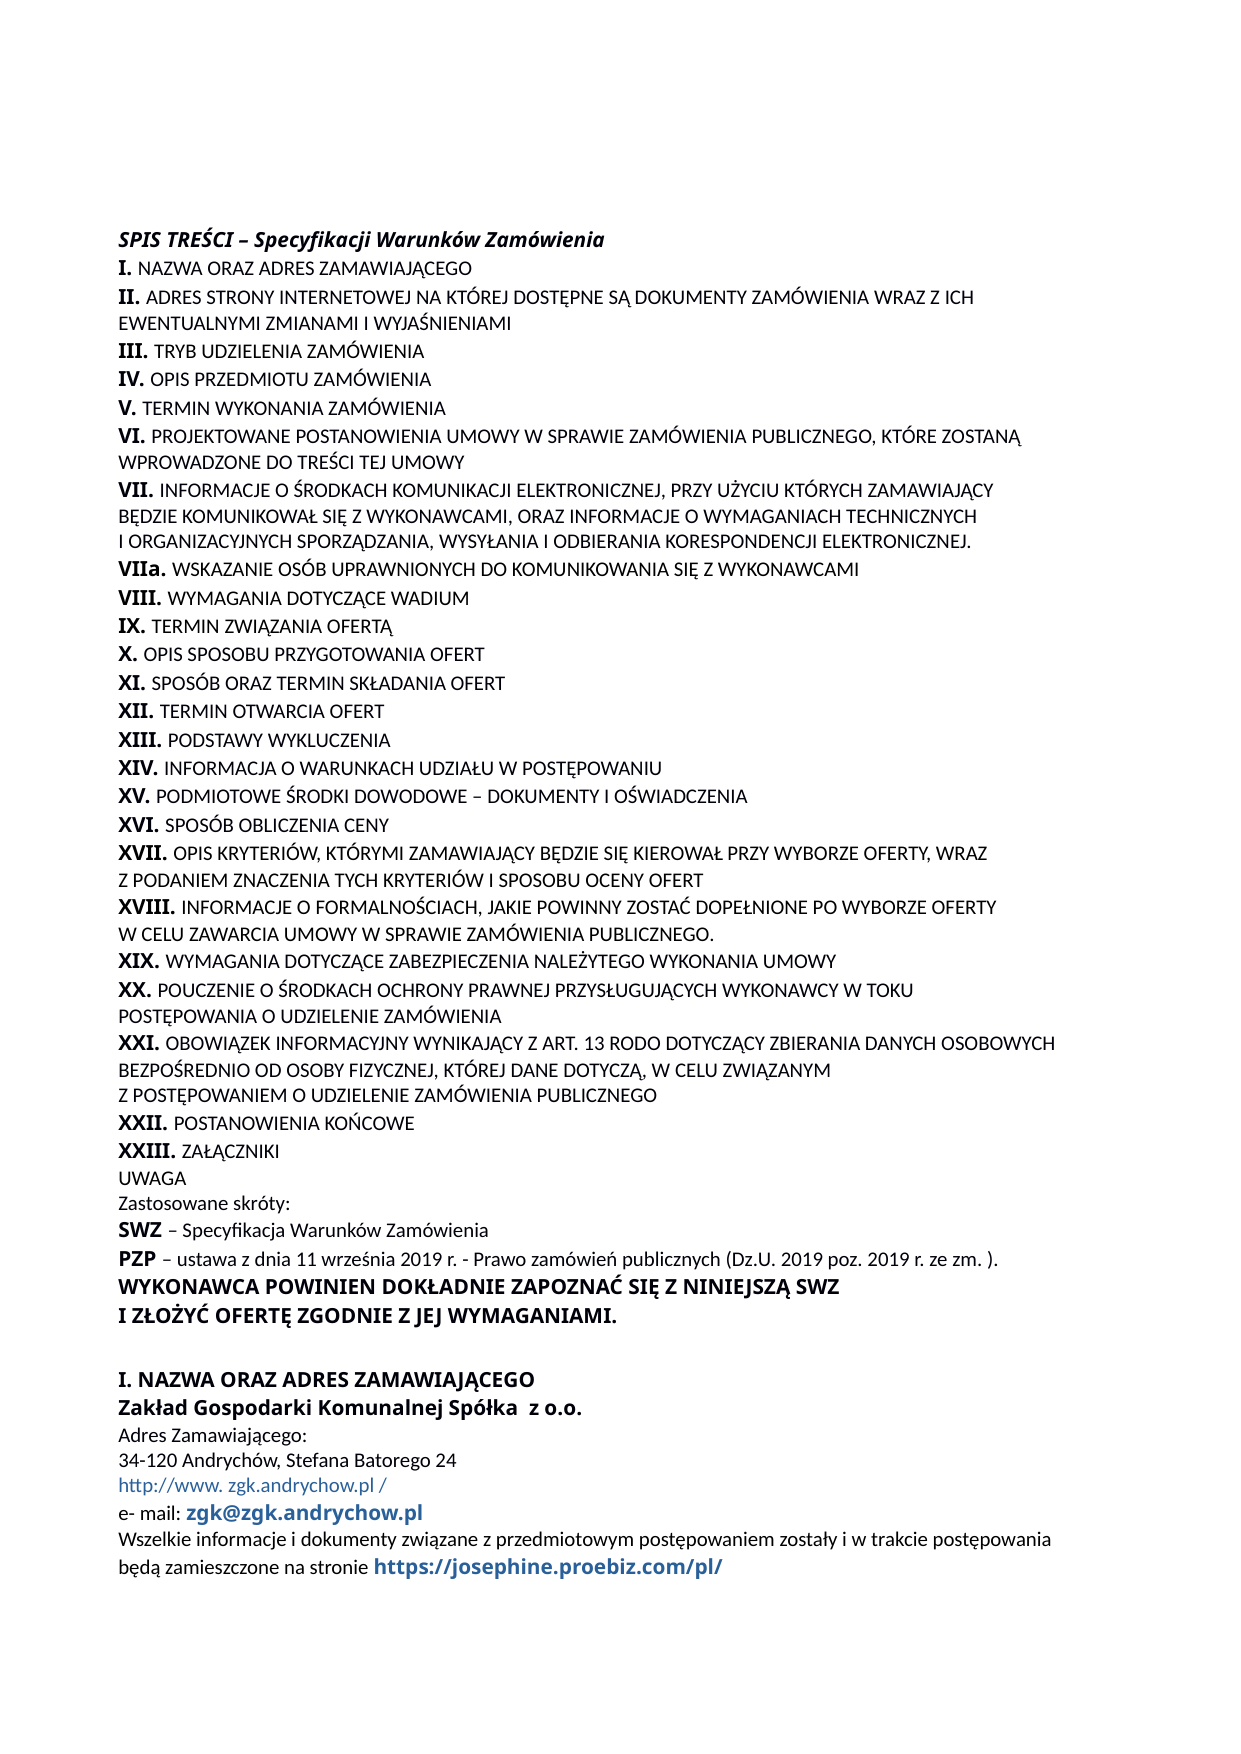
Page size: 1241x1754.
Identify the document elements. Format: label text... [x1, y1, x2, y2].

text Wszelkie informacje i dokumenty związane z przedmiotowym postępowaniem zostały i w trakcie postępowania [118, 1526, 1122, 1552]
text XX. POUCZENIE O ŚRODKACH OCHRONY PRAWNEJ PRZYSŁUGUJĄCYCH WYKONAWCY W TOKU [118, 975, 1122, 1003]
text II. ADRES STRONY INTERNETOWEJ NA KTÓREJ DOSTĘPNE SĄ DOKUMENTY ZAMÓWIENIA WRAZ Z ICH [118, 282, 1122, 310]
text EWENTUALNYMI ZMIANAMI I WYJAŚNIENIAMI [118, 310, 1122, 336]
text BĘDZIE KOMUNIKOWAŁ SIĘ Z WYKONAWCAMI, ORAZ INFORMACJE O WYMAGANIACH TECHNICZNYCH [118, 503, 1122, 529]
text XVIII. INFORMACJE O FORMALNOŚCIACH, JAKIE POWINNY ZOSTAĆ DOPEŁNIONE PO WYBORZE OFERTY [118, 892, 1122, 921]
text XI. SPOSÓB ORAZ TERMIN SKŁADANIA OFERT [118, 668, 1122, 696]
text I. NAZWA ORAZ ADRES ZAMAWIAJĄCEGO [118, 253, 1122, 282]
text UWAGA [118, 1165, 1122, 1190]
text WPROWADZONE DO TREŚCI TEJ UMOWY [118, 449, 1122, 475]
text Z PODANIEM ZNACZENIA TYCH KRYTERIÓW I SPOSOBU OCENY OFERT [118, 867, 1122, 892]
text XXI. OBOWIĄZEK INFORMACYJNY WYNIKAJĄCY Z ART. 13 RODO DOTYCZĄCY ZBIERANIA DANYCH OSOBOWYCH [118, 1028, 1122, 1057]
text IV. OPIS PRZEDMIOTU ZAMÓWIENIA [118, 364, 1122, 393]
text XXII. POSTANOWIENIA KOŃCOWE [118, 1108, 1122, 1136]
text XV. PODMIOTOWE ŚRODKI DOWODOWE – DOKUMENTY I OŚWIADCZENIA [118, 782, 1122, 810]
text X. OPIS SPOSOBU PRZYGOTOWANIA OFERT [118, 639, 1122, 668]
text XVII. OPIS KRYTERIÓW, KTÓRYMI ZAMAWIAJĄCY BĘDZIE SIĘ KIEROWAŁ PRZY WYBORZE OFERTY, WRAZ [118, 838, 1122, 867]
text VIIa. WSKAZANIE OSÓB UPRAWNIONYCH DO KOMUNIKOWANIA SIĘ Z WYKONAWCAMI [118, 554, 1122, 583]
text W CELU ZAWARCIA UMOWY W SPRAWIE ZAMÓWIENIA PUBLICZNEGO. [118, 921, 1122, 946]
text e- mail: zgk@zgk.andrychow.pl [118, 1498, 1122, 1526]
text IX. TERMIN ZWIĄZANIA OFERTĄ [118, 611, 1122, 639]
text XIX. WYMAGANIA DOTYCZĄCE ZABEZPIECZENIA NALEŻYTEGO WYKONANIA UMOWY [118, 946, 1122, 975]
text SWZ – Specyfikacja Warunków Zamówienia [118, 1216, 1122, 1244]
text VIII. WYMAGANIA DOTYCZĄCE WADIUM [118, 583, 1122, 611]
text XIII. PODSTAWY WYKLUCZENIA [118, 725, 1122, 753]
text Zastosowane skróty: [118, 1190, 1122, 1216]
text Adres Zamawiającego: [118, 1422, 1122, 1447]
text VII. INFORMACJE O ŚRODKACH KOMUNIKACJI ELEKTRONICZNEJ, PRZY UŻYCIU KTÓRYCH ZAMAWIAJĄCY [118, 475, 1122, 503]
text I ZŁOŻYĆ OFERTĘ ZGODNIE Z JEJ WYMAGANIAMI. [118, 1301, 1122, 1329]
text POSTĘPOWANIA O UDZIELENIE ZAMÓWIENIA [118, 1003, 1122, 1028]
text WYKONAWCA POWINIEN DOKŁADNIE ZAPOZNAĆ SIĘ Z NINIEJSZĄ SWZ [118, 1272, 1122, 1301]
text BEZPOŚREDNIO OD OSOBY FIZYCZNEJ, KTÓREJ DANE DOTYCZĄ, W CELU ZWIĄZANYM [118, 1057, 1122, 1082]
text Zakład Gospodarki Komunalnej Spółka z o.o. [118, 1393, 1122, 1422]
text V. TERMIN WYKONANIA ZAMÓWIENIA [118, 393, 1122, 421]
text I. NAZWA ORAZ ADRES ZAMAWIAJĄCEGO [118, 1365, 1122, 1393]
text XII. TERMIN OTWARCIA OFERT [118, 696, 1122, 725]
text PZP – ustawa z dnia 11 września 2019 r. - Prawo zamówień publicznych (Dz.U. 2019 poz. 2019 r. ze zm. ). [118, 1244, 1122, 1272]
text XVI. SPOSÓB OBLICZENIA CENY [118, 810, 1122, 838]
text http://www. zgk.andrychow.pl / [118, 1473, 1122, 1498]
text 34-120 Andrychów, Stefana Batorego 24 [118, 1447, 1122, 1473]
text XXIII. ZAŁĄCZNIKI [118, 1136, 1122, 1165]
text III. TRYB UDZIELENIA ZAMÓWIENIA [118, 336, 1122, 364]
text będą zamieszczone na stronie https://josephine.proebiz.com/pl/ [118, 1552, 1122, 1580]
text XIV. INFORMACJA O WARUNKACH UDZIAŁU W POSTĘPOWANIU [118, 753, 1122, 782]
text VI. PROJEKTOWANE POSTANOWIENIA UMOWY W SPRAWIE ZAMÓWIENIA PUBLICZNEGO, KTÓRE ZOSTANĄ [118, 421, 1122, 449]
text Z POSTĘPOWANIEM O UDZIELENIE ZAMÓWIENIA PUBLICZNEGO [118, 1082, 1122, 1108]
text I ORGANIZACYJNYCH SPORZĄDZANIA, WYSYŁANIA I ODBIERANIA KORESPONDENCJI ELEKTRONICZNEJ. [118, 529, 1122, 554]
text SPIS TREŚCI – Specyfikacji Warunków Zamówienia [118, 225, 1122, 253]
